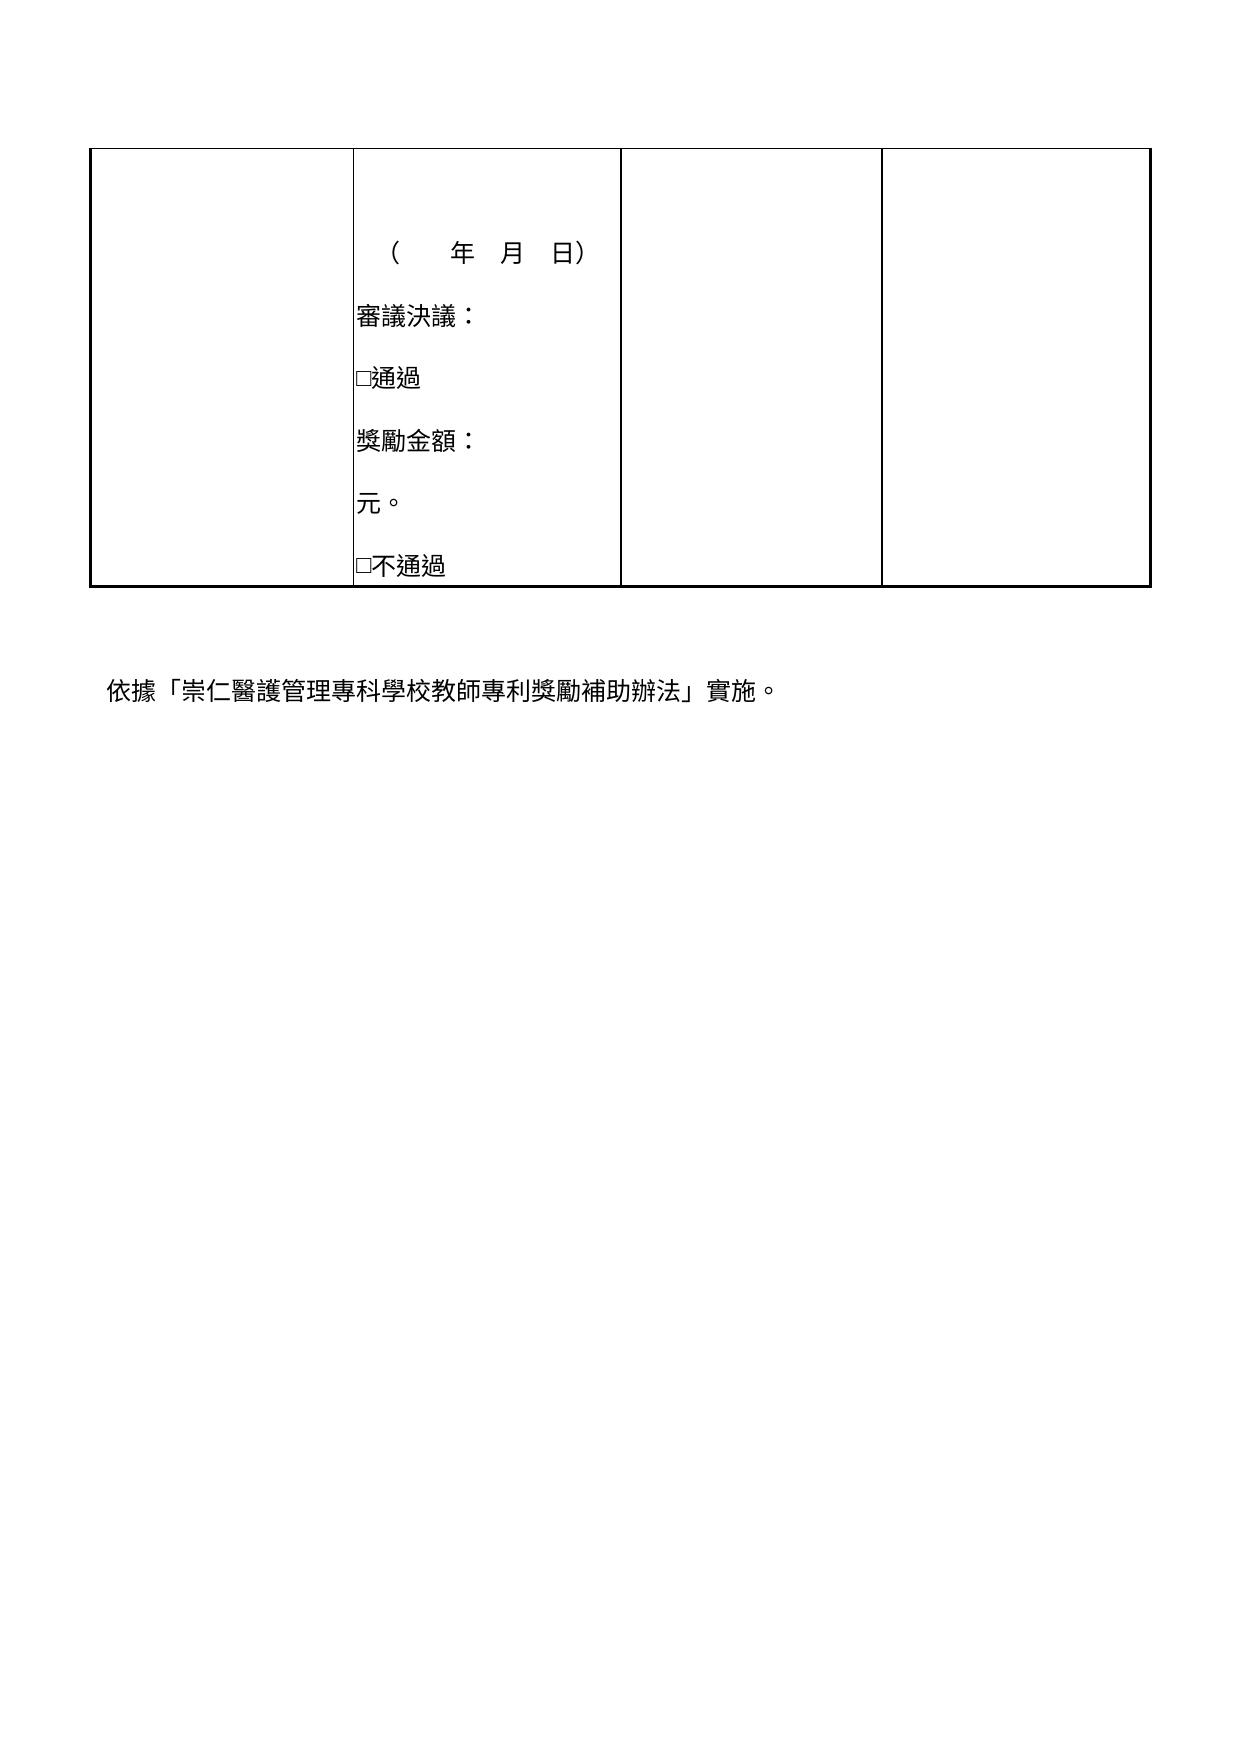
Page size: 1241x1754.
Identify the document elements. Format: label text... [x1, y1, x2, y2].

table_cell [92, 149, 353, 585]
text 依據「崇仁醫護管理專科學校教師專利獎勵補助辦法」實施。 [106, 648, 1134, 710]
table_cell [622, 149, 881, 585]
table_cell [883, 149, 1149, 585]
table_cell （ 年 月 日） 審議決議： □通過 獎勵金額： 元。 □不通過 [354, 149, 620, 585]
